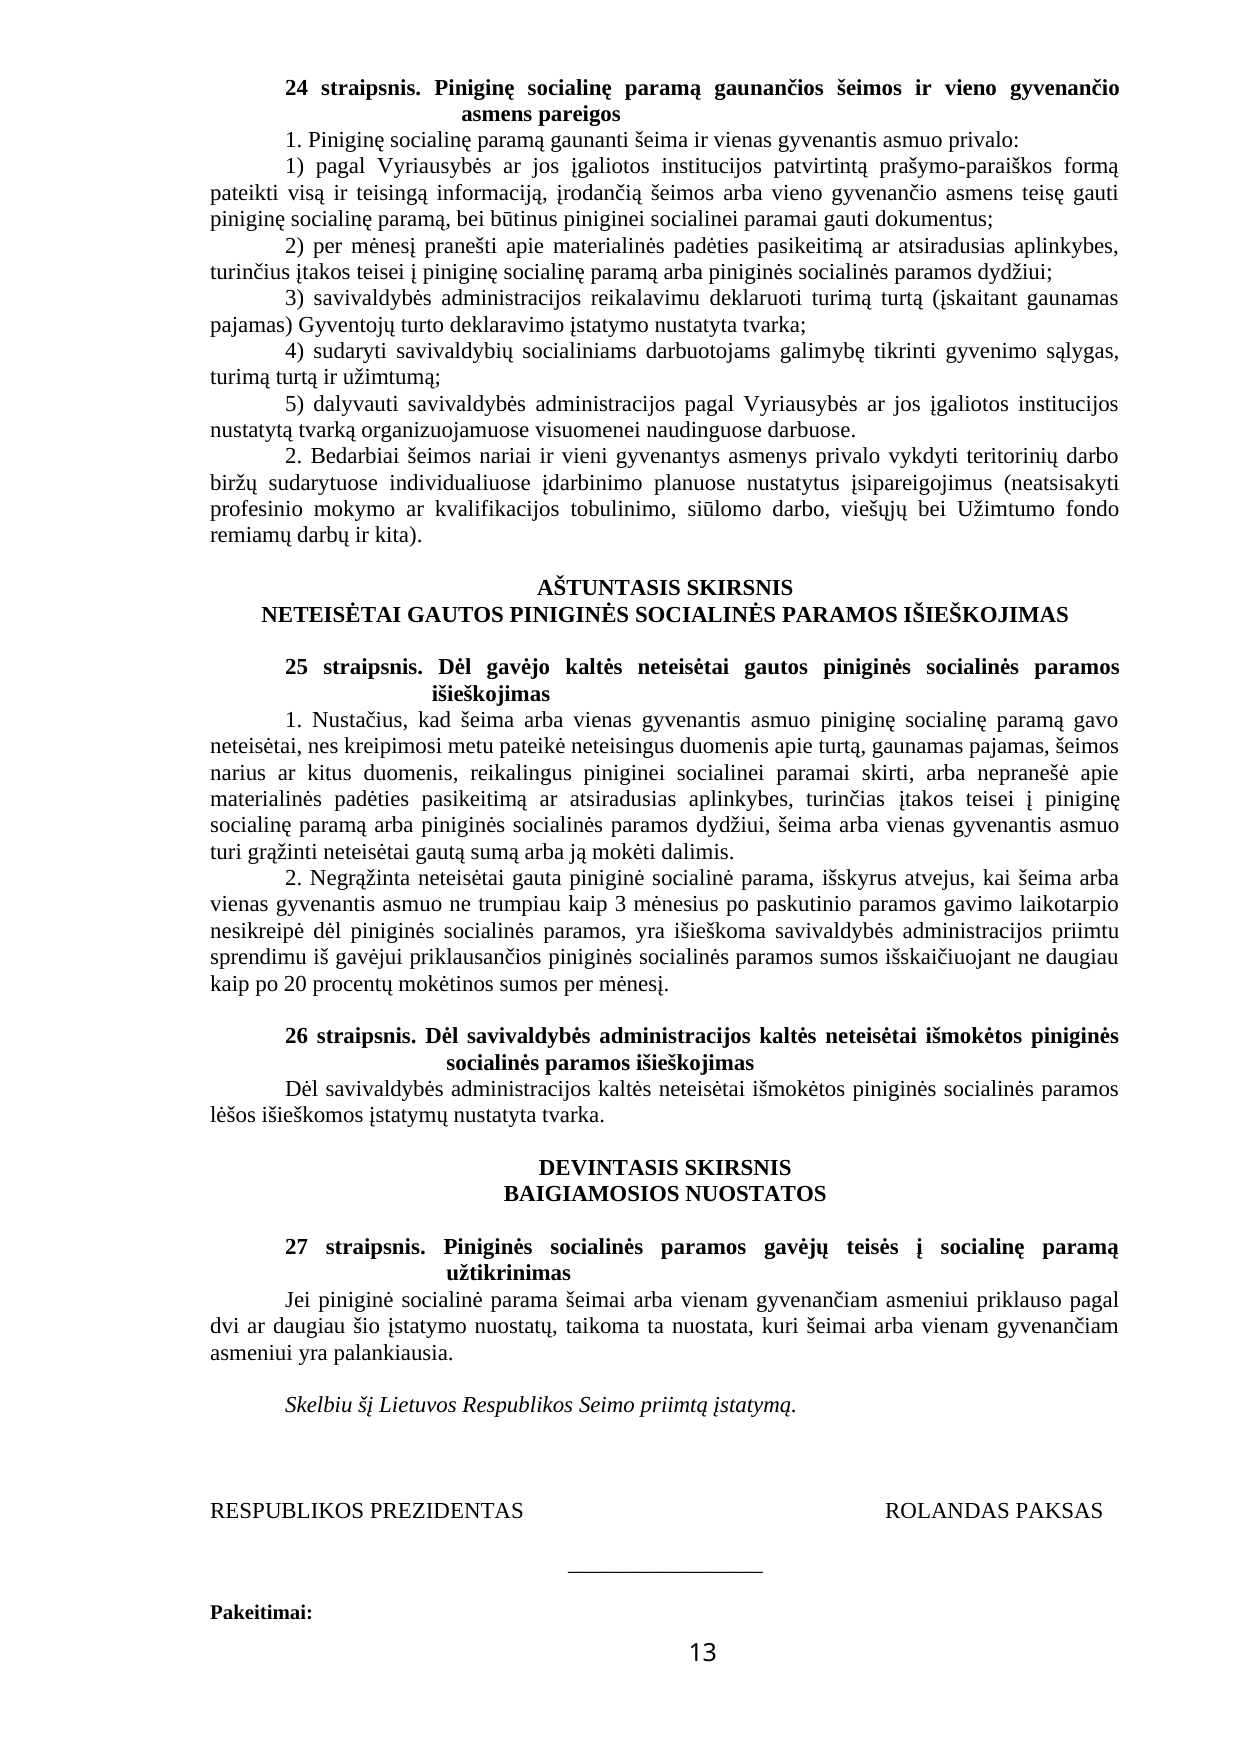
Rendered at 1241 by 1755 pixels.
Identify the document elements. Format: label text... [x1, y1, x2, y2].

text 2. Negrąžinta neteisėtai gauta piniginė socialinė parama, išskyrus atvejus, kai šeima arba vienas gyvenantis asmuo ne trumpiau kaip 3 mėnesius po paskutinio paramos gavimo laikotarpio nesikreipė dėl piniginės socialinės paramos, yra išieškoma savivaldybės administracijos priimtu sprendimu iš gavėjui priklausančios piniginės socialinės paramos sumos išskaičiuojant ne daugiau kaip po 20 procentų mokėtinos sumos per mėnesį. [210, 864, 1120, 996]
text 1. Piniginę socialinę paramą gaunanti šeima ir vienas gyvenantis asmuo privalo: [210, 126, 1120, 153]
text 2. Bedarbiai šeimos nariai ir vieni gyvenantys asmenys privalo vykdyti teritorinių darbo biržų sudarytuose individualiuose įdarbinimo planuose nustatytus įsipareigojimus (neatsisakyti profesinio mokymo ar kvalifikacijos tobulinimo, siūlomo darbo, viešųjų bei Užimtumo fondo remiamų darbų ir kita). [210, 442, 1120, 548]
text 5) dalyvauti savivaldybės administracijos pagal Vyriausybės ar jos įgaliotos institucijos nustatytą tvarką organizuojamuose visuomenei naudinguose darbuose. [210, 390, 1120, 442]
text 1) pagal Vyriausybės ar jos įgaliotos institucijos patvirtintą prašymo-paraiškos formą pateikti visą ir teisingą informaciją, įrodančią šeimos arba vieno gyvenančio asmens teisę gauti piniginę socialinę paramą, bei būtinus piniginei socialinei paramai gauti dokumentus; [210, 153, 1120, 232]
text Dėl savivaldybės administracijos kaltės neteisėtai išmokėtos piniginės socialinės paramos lėšos išieškomos įstatymų nustatyta tvarka. [210, 1075, 1120, 1128]
text BAIGIAMOSIOS NUOSTATOS [210, 1180, 1120, 1207]
text 3) savivaldybės administracijos reikalavimu deklaruoti turimą turtą (įskaitant gaunamas pajamas) Gyventojų turto deklaravimo įstatymo nustatyta tvarka; [210, 284, 1120, 337]
text 26 straipsnis. Dėl savivaldybės administracijos kaltės neteisėtai išmokėtos piniginės socialinės paramos išieškojimas [285, 1022, 1120, 1075]
text 27 straipsnis. Piniginės socialinės paramos gavėjų teisės į socialinę paramą užtikrinimas [285, 1233, 1120, 1286]
text DEVINTASIS SKIRSNIS [210, 1154, 1120, 1180]
text Jei piniginė socialinė parama šeimai arba vienam gyvenančiam asmeniui priklauso pagal dvi ar daugiau šio įstatymo nuostatų, taikoma ta nuostata, kuri šeimai arba vienam gyvenančiam asmeniui yra palankiausia. [210, 1286, 1120, 1365]
text 25 straipsnis. Dėl gavėjo kaltės neteisėtai gautos piniginės socialinės paramos išieškojimas [285, 653, 1120, 706]
text 24 straipsnis. Piniginę socialinę paramą gaunančios šeimos ir vieno gyvenančio asmens pareigos [285, 73, 1120, 126]
text RESPUBLIKOS PREZIDENTAS ROLANDAS PAKSAS [210, 1497, 1120, 1523]
text NETEISĖTAI GAUTOS PINIGINĖS SOCIALINĖS PARAMOS IŠIEŠKOJIMAS [210, 601, 1120, 627]
text 1. Nustačius, kad šeima arba vienas gyvenantis asmuo piniginę socialinę paramą gavo neteisėtai, nes kreipimosi metu pateikė neteisingus duomenis apie turtą, gaunamas pajamas, šeimos narius ar kitus duomenis, reikalingus piniginei socialinei paramai skirti, arba nepranešė apie materialinės padėties pasikeitimą ar atsiradusias aplinkybes, turinčias įtakos teisei į piniginę socialinę paramą arba piniginės socialinės paramos dydžiui, šeima arba vienas gyvenantis asmuo turi grąžinti neteisėtai gautą sumą arba ją mokėti dalimis. [210, 706, 1120, 864]
text 2) per mėnesį pranešti apie materialinės padėties pasikeitimą ar atsiradusias aplinkybes, turinčius įtakos teisei į piniginę socialinę paramą arba piniginės socialinės paramos dydžiui; [210, 232, 1120, 284]
text AŠTUNTASIS SKIRSNIS [210, 574, 1120, 601]
text Skelbiu šį Lietuvos Respublikos Seimo priimtą įstatymą. [210, 1391, 1120, 1418]
text Pakeitimai: [210, 1600, 1120, 1624]
text 4) sudaryti savivaldybių socialiniams darbuotojams galimybę tikrinti gyvenimo sąlygas, turimą turtą ir užimtumą; [210, 337, 1120, 390]
text _________________ [210, 1549, 1120, 1576]
